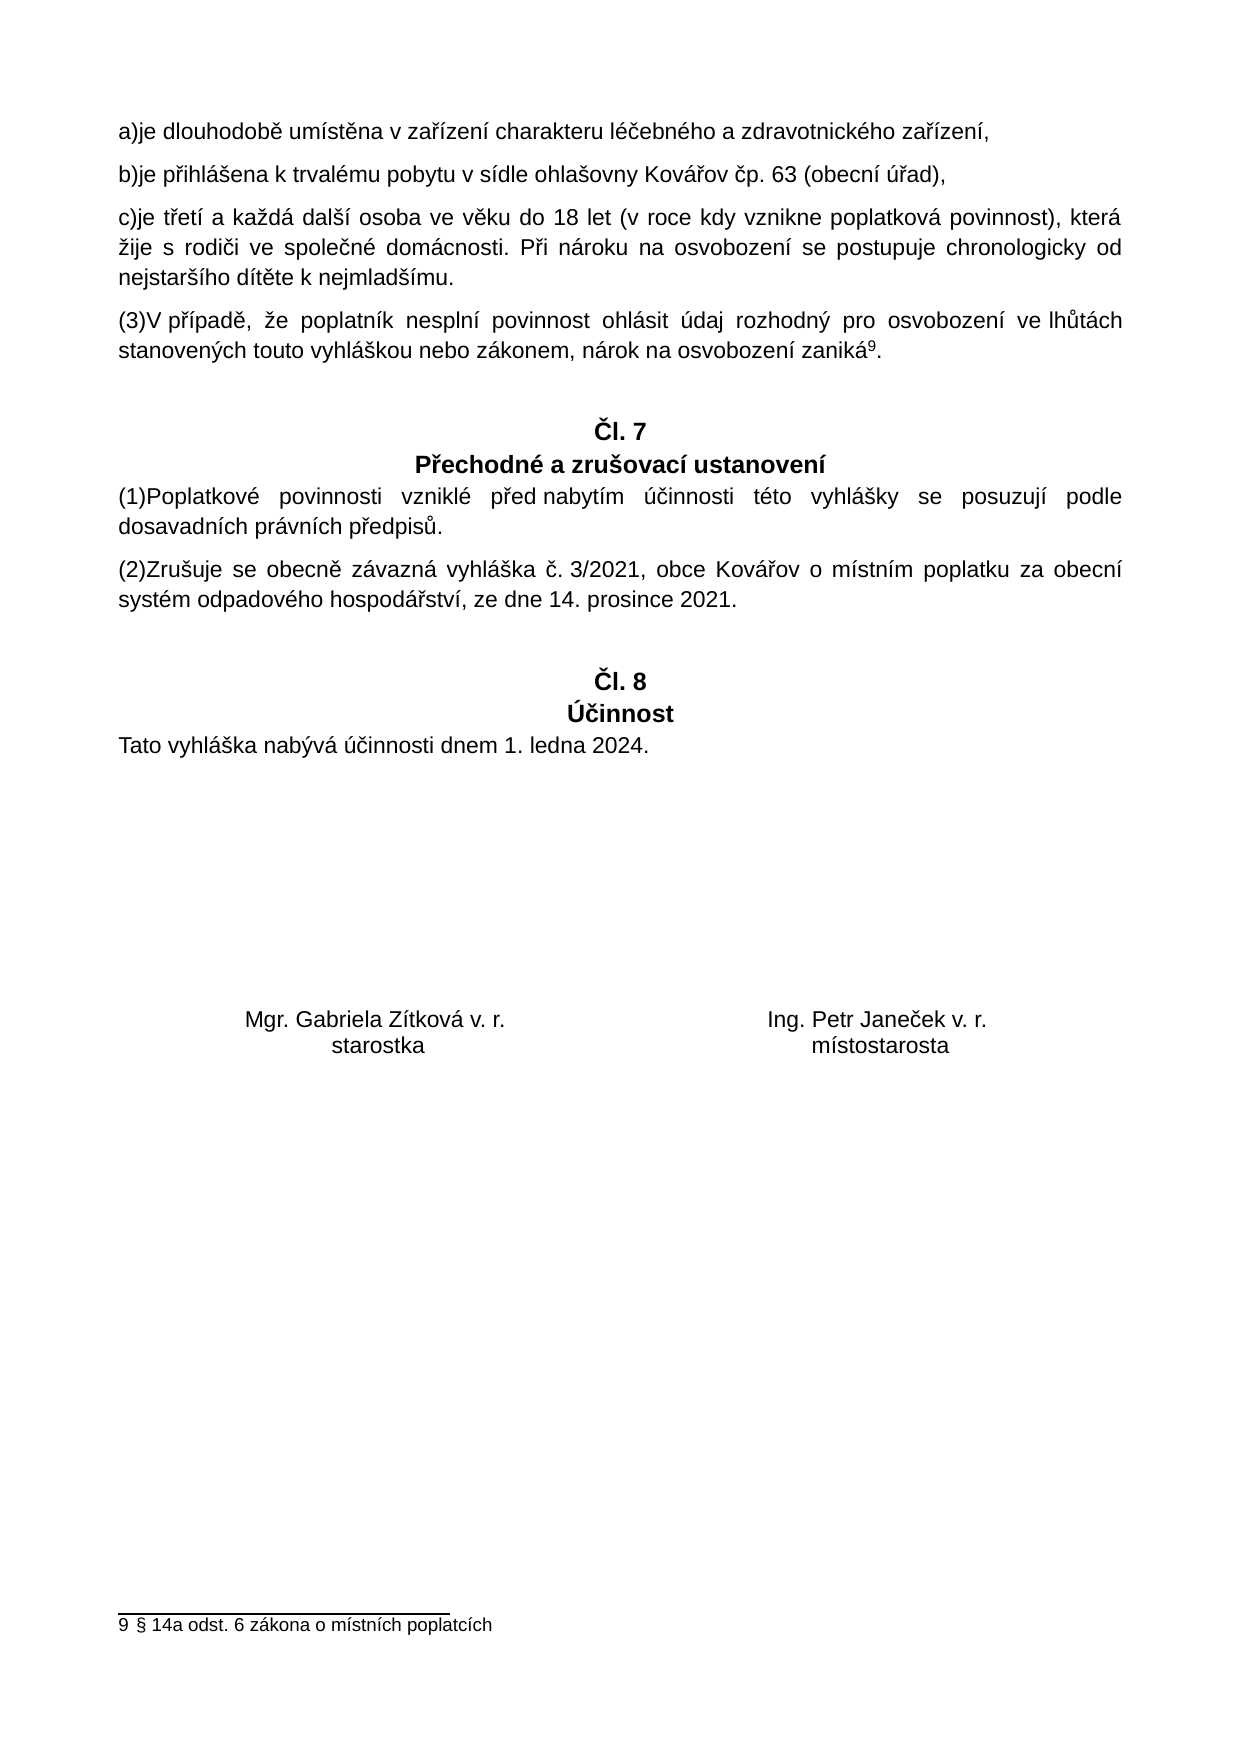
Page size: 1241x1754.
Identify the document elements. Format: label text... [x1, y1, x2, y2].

list je přihlášena k trvalému pobytu v sídle ohlašovny Kovářov čp. 63 (obecní úřad), [118, 161, 1122, 187]
list Zrušuje se obecně závazná vyhláška č. 3/2021, obce Kovářov o místním poplatku za obecní systém odpadového hospodářství, ze dne 14. prosince 2021. [118, 556, 1122, 613]
table_cell [124, 1064, 626, 1182]
table_header Mgr. Gabriela Zítková v. r. starostka [124, 946, 626, 1064]
list je dlouhodobě umístěna v zařízení charakteru léčebného a zdravotnického zařízení, [118, 118, 1122, 144]
list § 14a odst. 6 zákona o místních poplatcích [118, 1614, 1122, 1635]
subtitle Čl. 8 Účinnost [118, 666, 1122, 728]
table_cell [626, 1064, 1128, 1182]
list V případě, že poplatník nesplní povinnost ohlásit údaj rozhodný pro osvobození ve lhůtách stanovených touto vyhláškou nebo zákonem, nárok na osvobození zaniká. [118, 307, 1122, 363]
list Poplatkové povinnosti vzniklé před nabytím účinnosti této vyhlášky se posuzují podle dosavadních právních předpisů. [118, 483, 1122, 540]
list je třetí a každá další osoba ve věku do 18 let (v roce kdy vznikne poplatková povinnost), která žije s rodiči ve společné domácnosti. Při nároku na osvobození se postupuje chronologicky od nejstaršího dítěte k nejmladšímu. [118, 203, 1122, 290]
text Tato vyhláška nabývá účinnosti dnem 1. ledna 2024. [118, 732, 1122, 759]
subtitle Čl. 7 Přechodné a zrušovací ustanovení [118, 417, 1122, 479]
table_header Ing. Petr Janeček v. r. místostarosta [626, 946, 1128, 1064]
